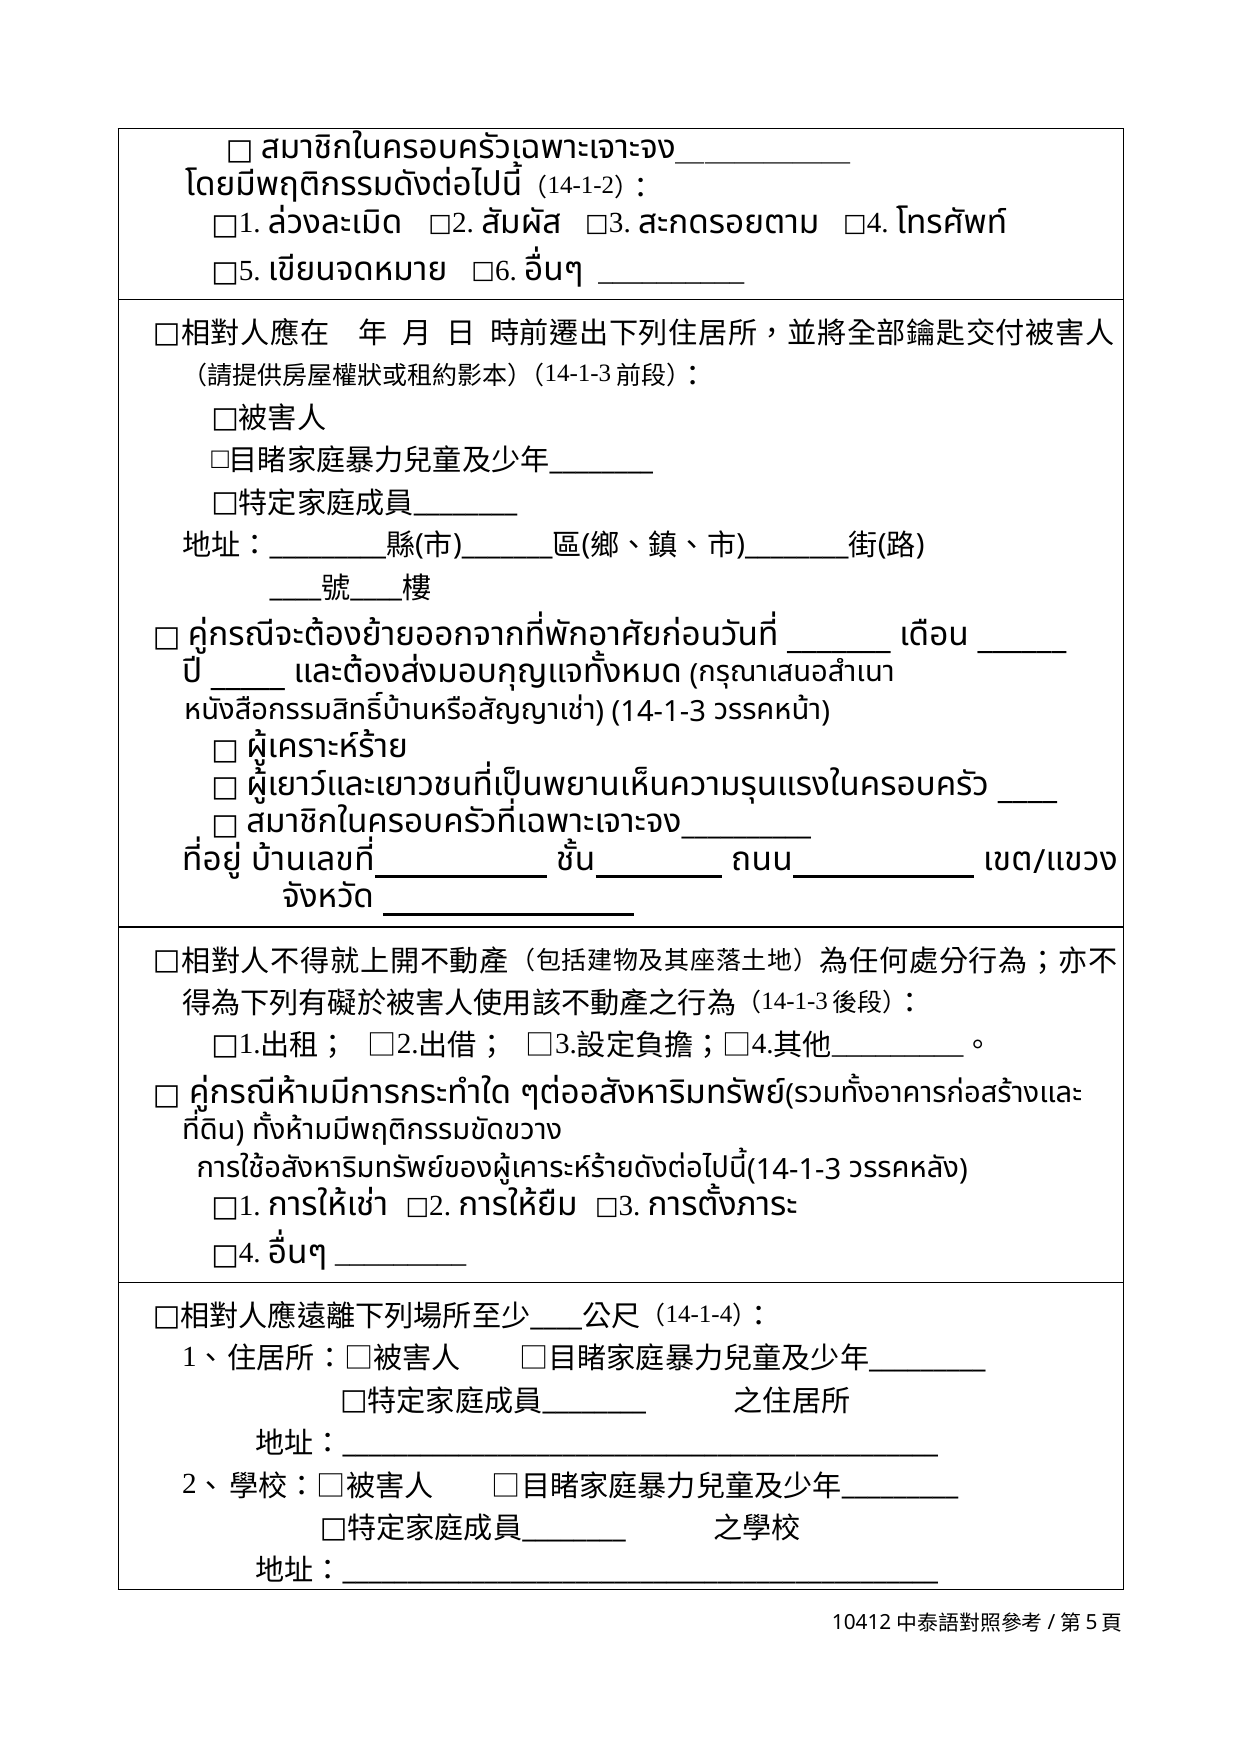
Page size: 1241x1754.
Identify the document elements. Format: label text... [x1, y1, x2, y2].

table_cell □相對人應在 年 月 日 時前遷出下列住居所，並將全部鑰匙交付被害人（請提供房屋權狀或租約影本）（14-1-3前段）： □被害人 □目睹家庭暴力兒童及少年________ □特定家庭成員________ 地址：_________縣(市)_______區(鄉、鎮、市)________街(路) ____號____樓 □ คู่กรณีจะต้องย้ายออกจากที่พักอาศัยก่อนวันที่ _______ เดือน ______ ปี _____ และต้องส่งมอบกุญแจทั้งหมด (กรุณาเสนอสำเนา หนังสือกรรมสิทธิ์บ้านหรือสัญญาเช่า) (14-1-3 วรรคหน้า) □ ผู้เคราะห์ร้าย □ ผู้เยาว์และเยาวชนที่เป็นพยานเห็นความรุนแรงในครอบครัว ____ □ สมาชิกในครอบครัวที่เฉพาะเจาะจง__________ ที่อยู่ บ้านเลขที่ ชั้น ถนน เขต/แขวง จังหวัด [119, 300, 1123, 926]
table_cell □相對人應遠離下列場所至少____公尺（14-1-4）： 住居所：□被害人 □目睹家庭暴力兒童及少年_________ □特定家庭成員________ 之住居所 地址：______________________________________________ 學校：□被害人 □目睹家庭暴力兒童及少年_________ □特定家庭成員________ 之學校 地址：______________________________________________ 工作場所：□被害人 □目睹家庭暴力兒童及少年_________ □特定家庭成員________ 之工作場所 地址：______________________________________________ 經常出入之場所：□被害人 □目睹家庭暴力兒童及少年_________ □特定家庭成員________ 經常出入之場所 地址：______________________________________________ □ คู่กรณีจะต้องอยู่ห่างจากสถานที่ดังกล่าวในระยะทางอย่างน้อย เมตร（14-1-4）： ที่พักอาศัยของ： □ ผู้เคราะห์ร้าย □ ผู้เยาว์และเยาวชนที่เป็นพยานเห็นความรุนแรงในครอบครัว____ □ สมาชิกในครอบครัวที่เฉพาะเจาะจง________ ที่อยู่：______________________________________________ โรงเรียนของ： □ ผู้เคราะห์ร้าย □ ผู้เยาว์และเยาวชนที่เป็นพยานเห็นความรุนแรงในครอบครัว____ □ สมาชิกในครอบครัวที่เฉพาะเจาะจง________ ที่อยู่：______________________________________________ สถานที่ทำงานของ： □ ผู้เคราะห์ร้าย □ ผู้เยาว์และเยาวชนที่เป็นพยานเห็นความรุนแรงในครอบครัว____ □ สมาชิกในครอบครัวที่เฉพาะเจาะจง________ ที่อยู่：______________________________________________ สถานที่เข้า-ออกประจำ □ ผู้เคราะห์ร้าย □ ผู้เยาว์และเยาวชนที่เป็นพยานเห็นความรุนแรงในครอบครัว____ □ สมาชิกในครอบครัวที่เฉพาะเจาะจง________ ที่อยู่：______________________________________________ [119, 1283, 1123, 1589]
table_cell □ สมาชิกในครอบครัวเฉพาะเจาะจง＿＿＿＿＿＿ โดยมีพฤติกรรมดังต่อไปนี้（14-1-2）： □1. ล่วงละเมิด □2. สัมผัส □3. สะกดรอยตาม □4. โทรศัพท์ □5. เขียนจดหมาย □6. อื่นๆ __________ [119, 129, 1123, 299]
table_cell □相對人不得就上開不動產（包括建物及其座落土地）為任何處分行為；亦不得為下列有礙於被害人使用該不動產之行為（14-1-3後段）： □1.出租； □2.出借； □3.設定負擔；□4.其他_________。 □ คู่กรณีห้ามมีการกระทำใด ๆต่ออสังหาริมทรัพย์(รวมทั้งอาคารก่อสร้างและที่ดิน) ทั้งห้ามมีพฤติกรรมขัดขวาง การใช้อสังหาริมทรัพย์ของผู้เคาระห์ร้ายดังต่อไปนี้(14-1-3 วรรคหลัง) □1. การให้เช่า □2. การให้ยืม □3. การตั้งภาระ □4. อื่นๆ _________ [119, 928, 1123, 1282]
